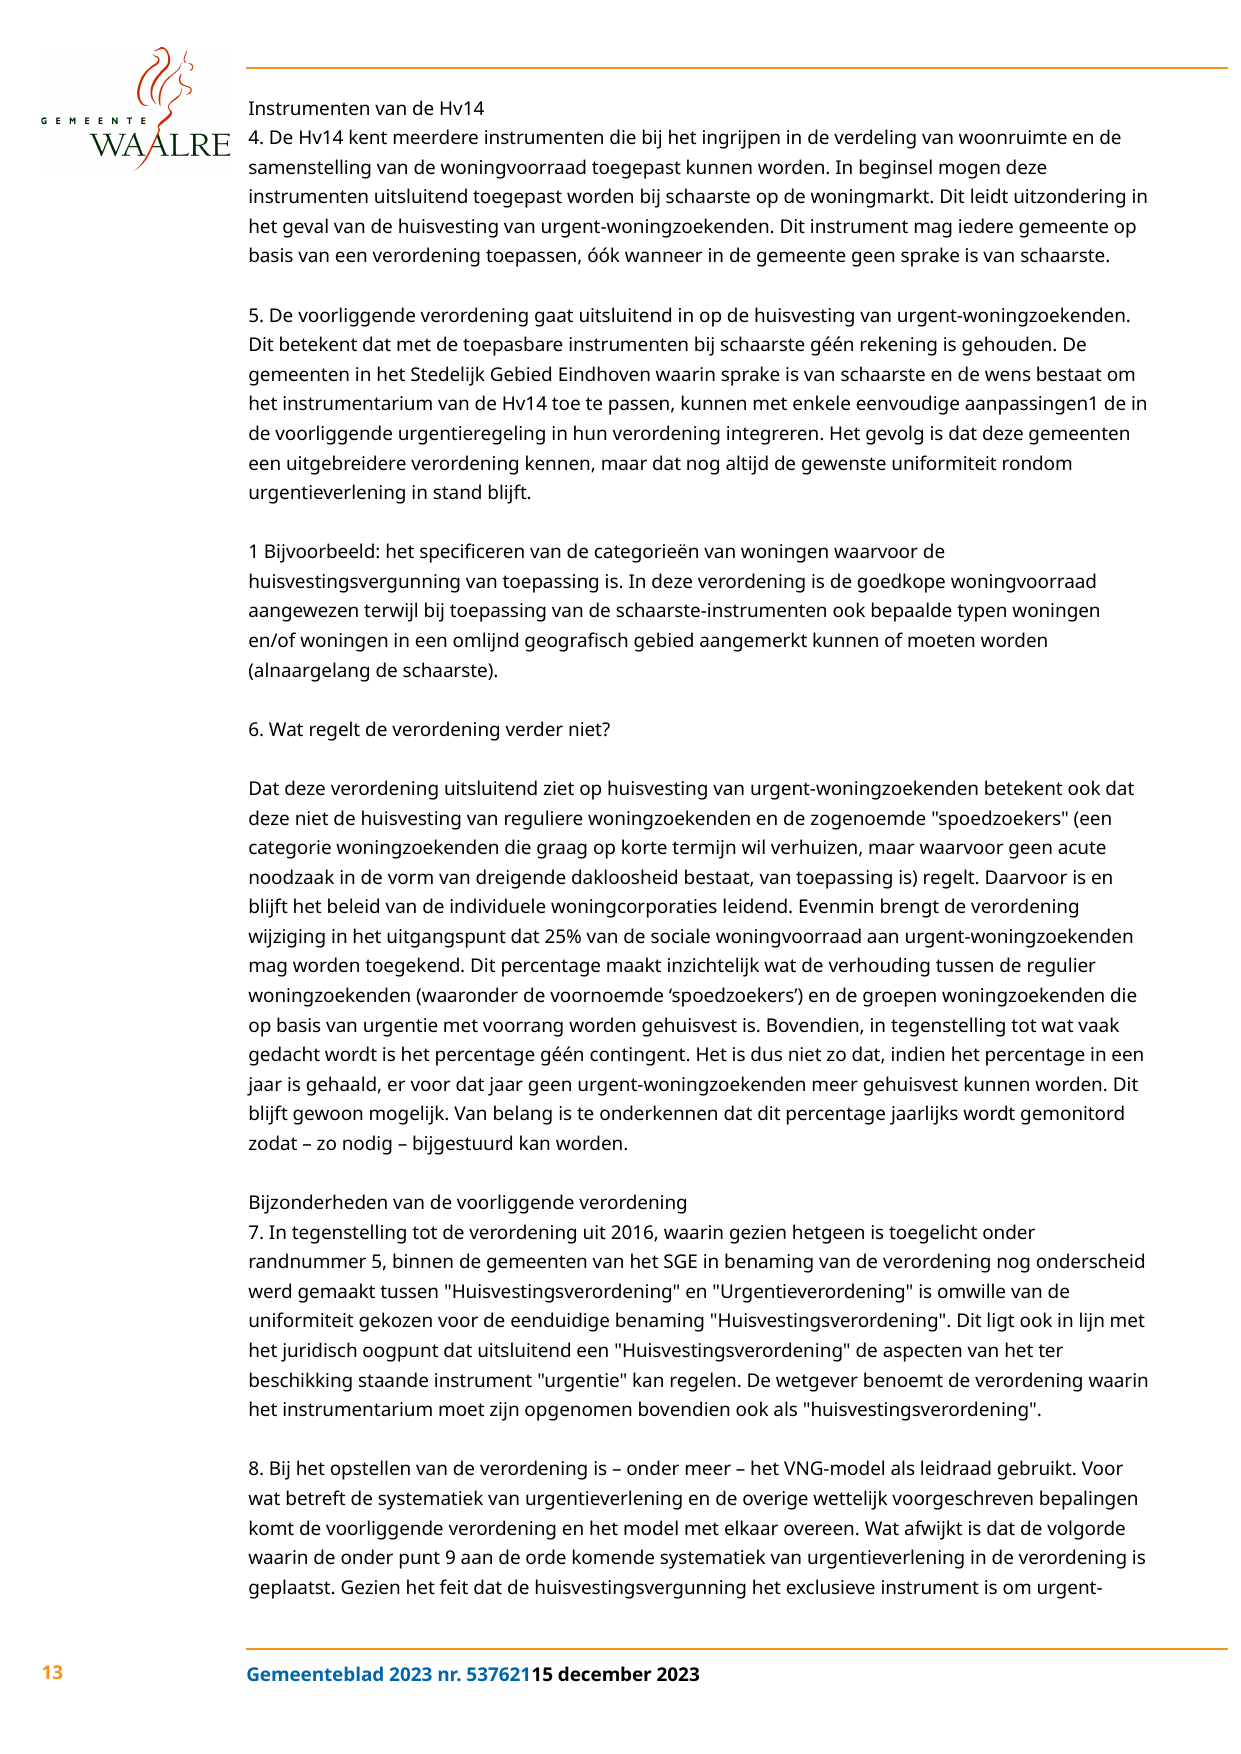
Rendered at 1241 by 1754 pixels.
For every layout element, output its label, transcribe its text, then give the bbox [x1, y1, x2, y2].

text 7. In tegenstelling tot de verordening uit 2016, waarin gezien hetgeen is toegelicht onder randnummer 5, binnen de gemeenten van het SGE in benaming van de verordening nog onderscheid werd gemaakt tussen "Huisvestingsverordening" en "Urgentieverordening" is omwille van de uniformiteit gekozen voor de eenduidige benaming "Huisvestingsverordening". Dit ligt ook in lijn met het juridisch oogpunt dat uitsluitend een "Huisvestingsverordening" de aspecten van het ter beschikking staande instrument "urgentie" kan regelen. De wetgever benoemt de verordening waarin het instrumentarium moet zijn opgenomen bovendien ook als "huisvestingsverordening". [248, 1219, 1152, 1422]
text Instrumenten van de Hv14 [248, 95, 1152, 121]
text 1 Bijvoorbeeld: het specificeren van de categorieën van woningen waarvoor de huisvestingsvergunning van toepassing is. In deze verordening is de goedkope woningvoorraad aangewezen terwijl bij toepassing van de schaarste-instrumenten ook bepaalde typen woningen en/of woningen in een omlijnd geografisch gebied aangemerkt kunnen of moeten worden (alnaargelang de schaarste). [248, 538, 1152, 683]
text 8. Bij het opstellen van de verordening is – onder meer – het VNG-model als leidraad gebruikt. Voor wat betreft de systematiek van urgentieverlening en de overige wettelijk voorgeschreven bepalingen komt de voorliggende verordening en het model met elkaar overeen. Wat afwijkt is dat de volgorde waarin de onder punt 9 aan de orde komende systematiek van urgentieverlening in de verordening is geplaatst. Gezien het feit dat de huisvestingsvergunning het exclusieve instrument is om urgent- [248, 1456, 1152, 1600]
text 6. Wat regelt de verordening verder niet? [248, 716, 1152, 742]
text 5. De voorliggende verordening gaat uitsluitend in op de huisvesting van urgent-woningzoekenden. Dit betekent dat met de toepasbare instrumenten bij schaarste géén rekening is gehouden. De gemeenten in het Stedelijk Gebied Eindhoven waarin sprake is van schaarste en de wens bestaat om het instrumentarium van de Hv14 toe te passen, kunnen met enkele eenvoudige aanpassingen1 de in de voorliggende urgentieregeling in hun verordening integreren. Het gevolg is dat deze gemeenten een uitgebreidere verordening kennen, maar dat nog altijd de gewenste uniformiteit rondom urgentieverlening in stand blijft. [248, 302, 1152, 505]
text Bijzonderheden van de voorliggende verordening [248, 1189, 1152, 1215]
text Dat deze verordening uitsluitend ziet op huisvesting van urgent-woningzoekenden betekent ook dat deze niet de huisvesting van reguliere woningzoekenden en de zogenoemde "spoedzoekers" (een categorie woningzoekenden die graag op korte termijn wil verhuizen, maar waarvoor geen acute noodzaak in de vorm van dreigende dakloosheid bestaat, van toepassing is) regelt. Daarvoor is en blijft het beleid van de individuele woningcorporaties leidend. Evenmin brengt de verordening wijziging in het uitgangspunt dat 25% van de sociale woningvoorraad aan urgent-woningzoekenden mag worden toegekend. Dit percentage maakt inzichtelijk wat de verhouding tussen de regulier woningzoekenden (waaronder de voornoemde ‘spoedzoekers’) en de groepen woningzoekenden die op basis van urgentie met voorrang worden gehuisvest is. Bovendien, in tegenstelling tot wat vaak gedacht wordt is het percentage géén contingent. Het is dus niet zo dat, indien het percentage in een jaar is gehaald, er voor dat jaar geen urgent-woningzoekenden meer gehuisvest kunnen worden. Dit blijft gewoon mogelijk. Van belang is te onderkennen dat dit percentage jaarlijks wordt gemonitord zodat – zo nodig – bijgestuurd kan worden. [248, 775, 1152, 1156]
text 4. De Hv14 kent meerdere instrumenten die bij het ingrijpen in de verdeling van woonruimte en de samenstelling van de woningvoorraad toegepast kunnen worden. In beginsel mogen deze instrumenten uitsluitend toegepast worden bij schaarste op de woningmarkt. Dit leidt uitzondering in het geval van de huisvesting van urgent-woningzoekenden. Dit instrument mag iedere gemeente op basis van een verordening toepassen, óók wanneer in de gemeente geen sprake is van schaarste. [248, 124, 1152, 268]
picture [41, 47, 231, 172]
